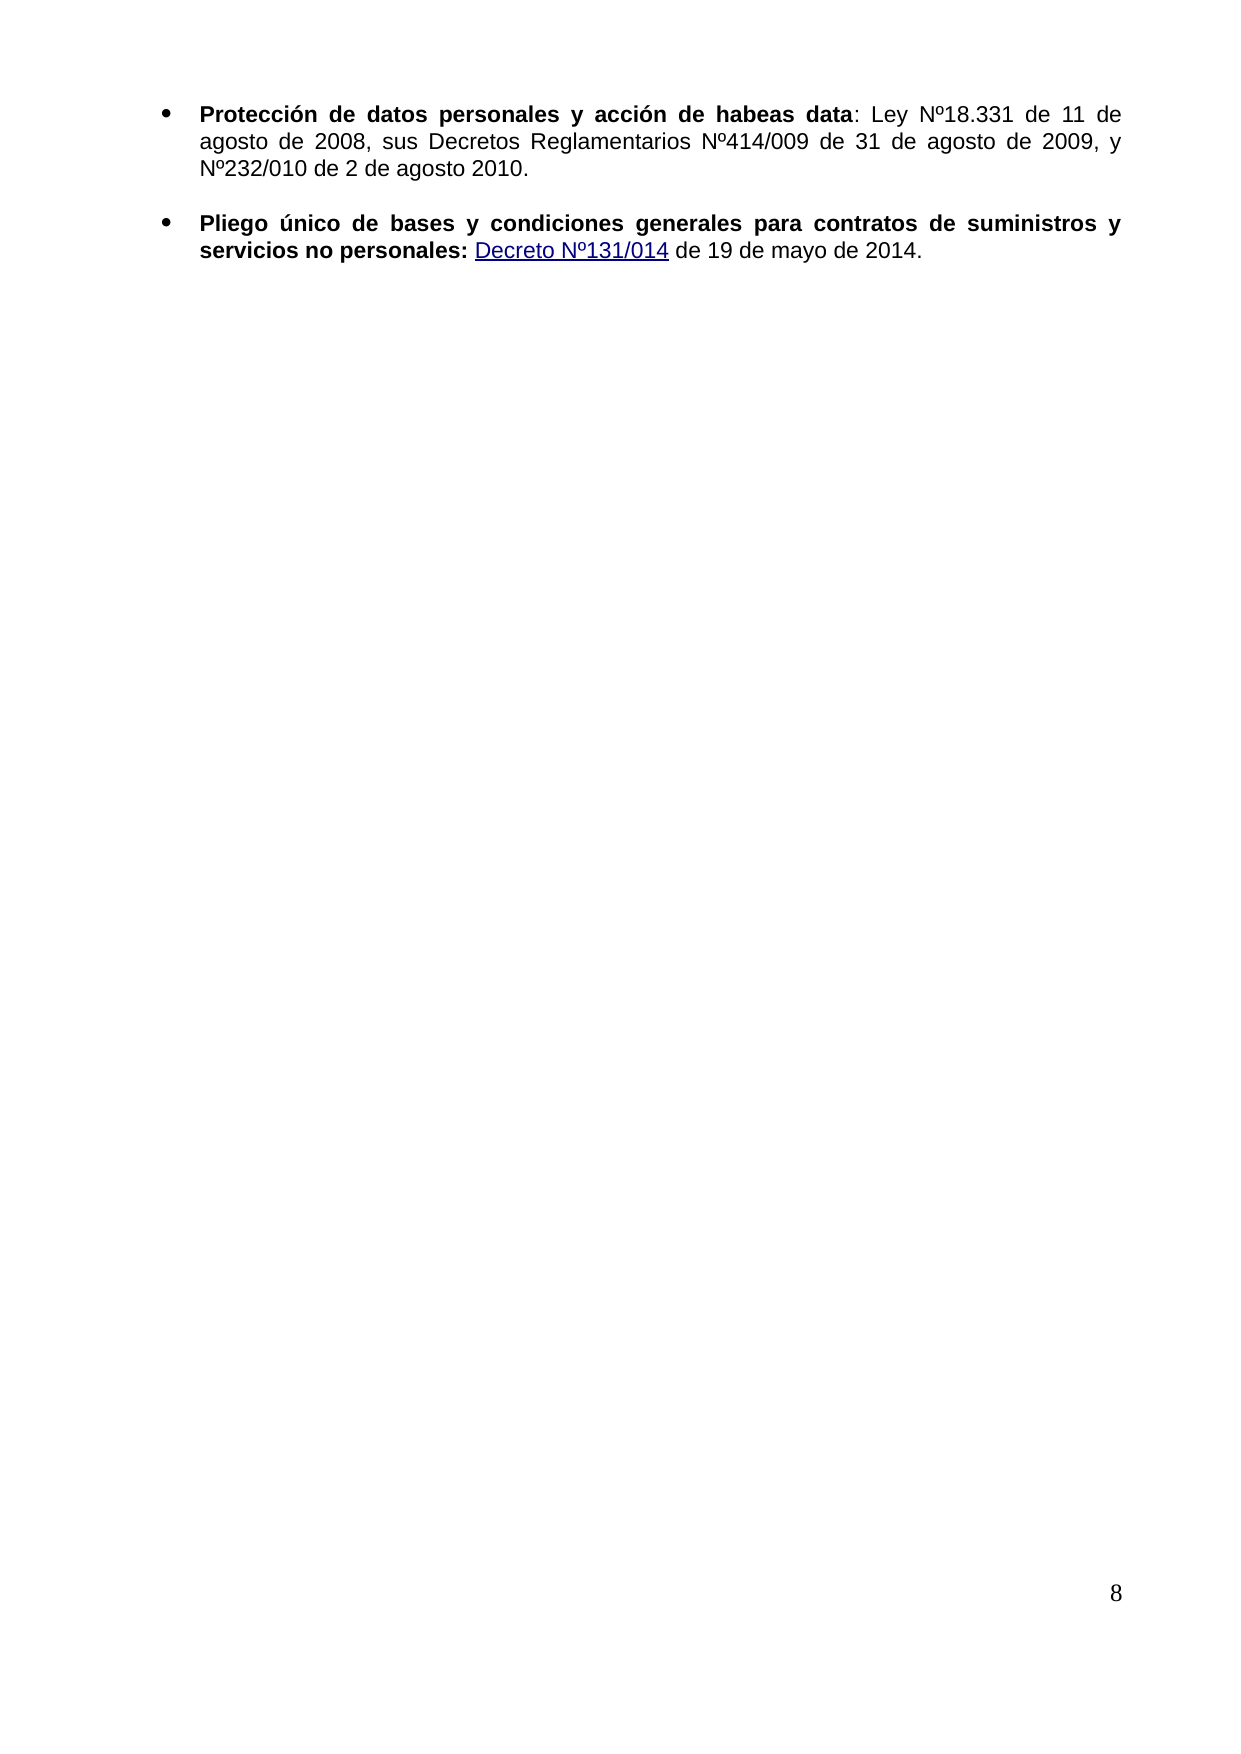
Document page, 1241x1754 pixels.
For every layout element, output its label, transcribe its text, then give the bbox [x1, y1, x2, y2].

list Protección de datos personales y acción de habeas data: Ley Nº18.331 de 11 de agosto de 2008, sus Decretos Reglamentarios Nº414/009 de 31 de agosto de 2009, y Nº232/010 de 2 de agosto 2010. [162, 101, 1122, 181]
list Pliego único de bases y condiciones generales para contratos de suministros y servicios no personales: Decreto Nº131/014 de 19 de mayo de 2014. [162, 210, 1122, 263]
